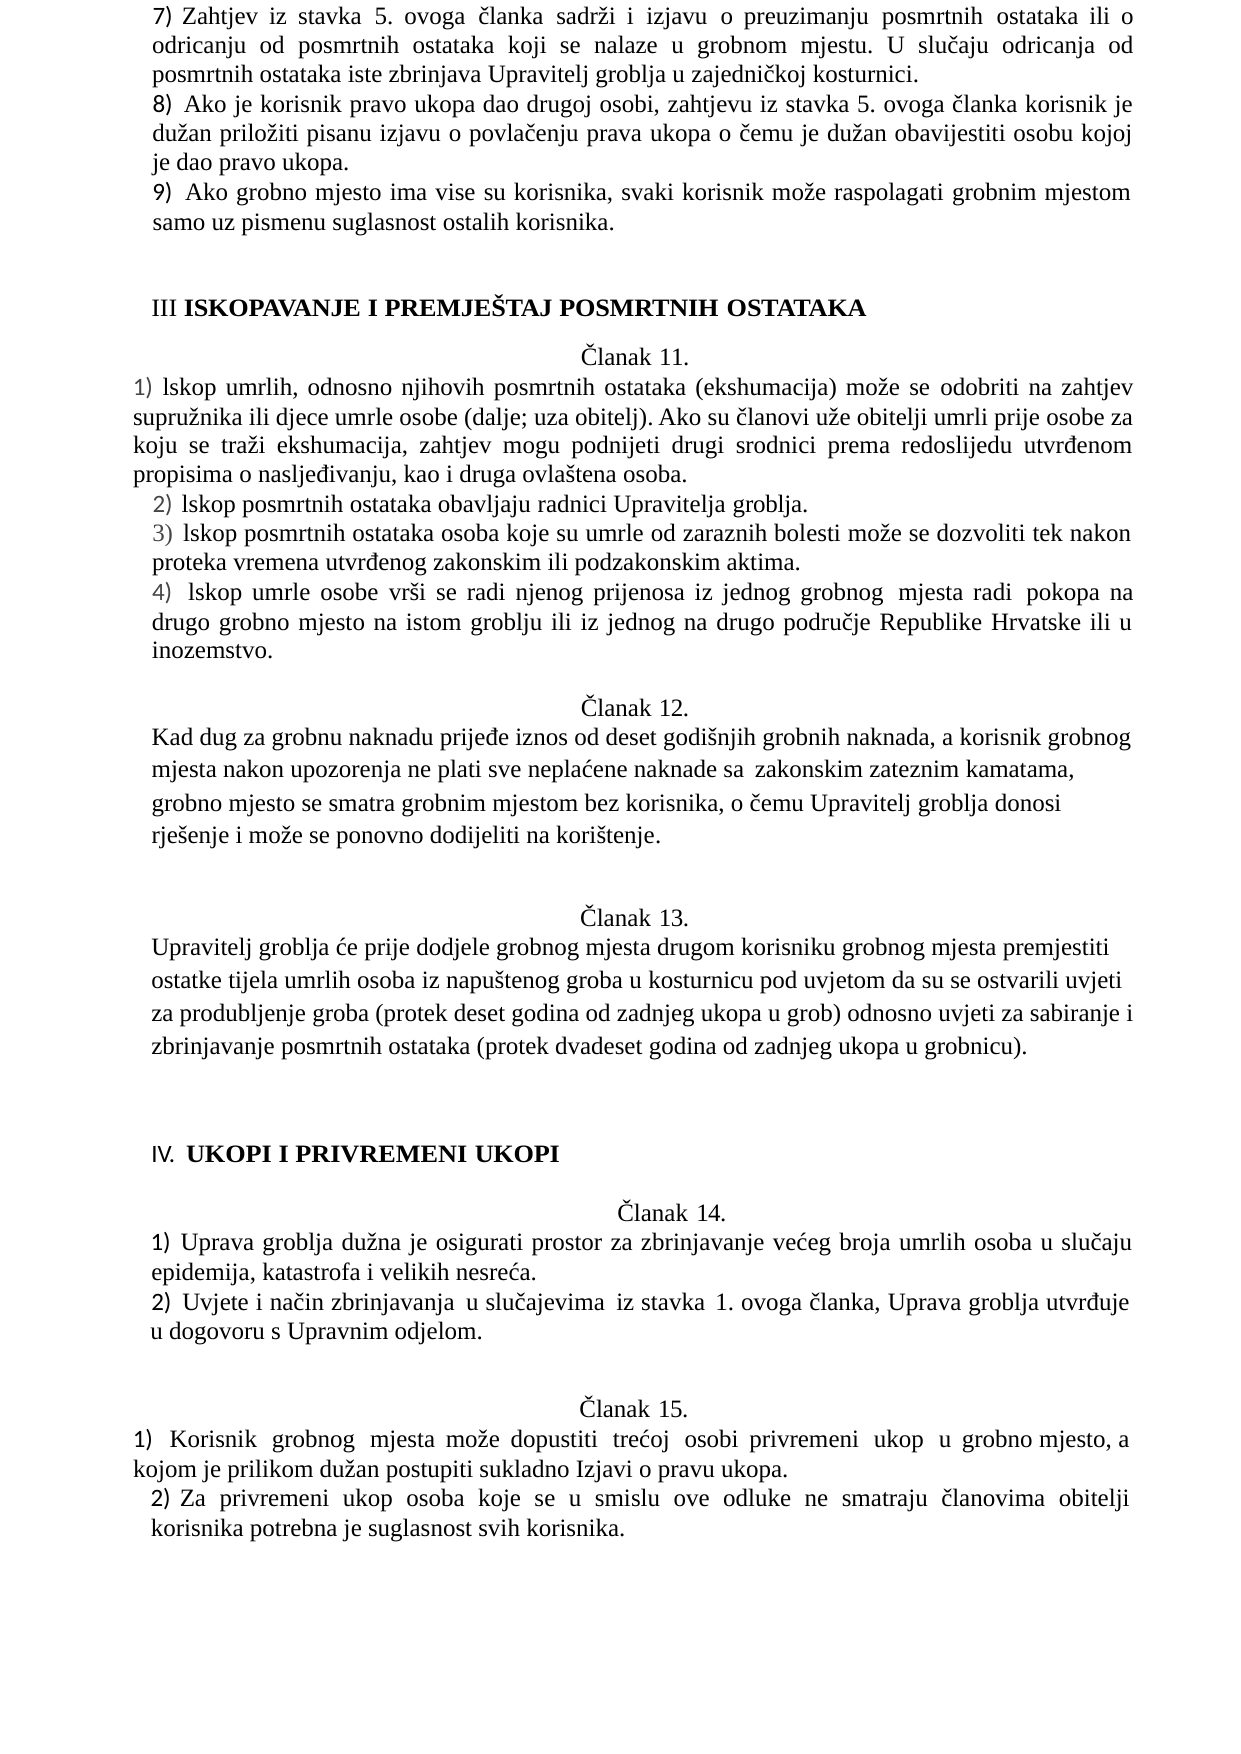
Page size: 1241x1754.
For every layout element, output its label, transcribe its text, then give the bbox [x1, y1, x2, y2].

list Korisnik grobnog mjesta može dopustiti trećoj osobi privremeni ukop u grobno mjesto, a kojom je prilikom dužan postupiti sukladno Izjavi o pravu ukopa. [133, 1423, 1130, 1483]
text Članak 15. [579, 1394, 1137, 1423]
list Uprava groblja dužna je osigurati prostor za zbrinjavanje većeg broja umrlih osoba u slučaju epidemija, katastrofa i velikih nesreća. [150, 1226, 1133, 1286]
list Zahtjev iz stavka 5. ovoga članka sadrži i izjavu o preuzimanju posmrtnih ostataka ili o odricanju od posmrtnih ostataka koji se nalaze u grobnom mjestu. U slučaju odricanja od posmrtnih ostataka iste zbrinjava Upravitelj groblja u zajedničkoj kosturnici. [152, 0, 1134, 88]
text Kad dug za grobnu naknadu prijeđe iznos od deset godišnjih grobnih naknada, a korisnik grobnog mjesta nakon upozorenja ne plati sve neplaćene naknade sa zakonskim zateznim kamatama, grobno mjesto se smatra grobnim mjestom bez korisnika, o čemu Upravitelj groblja donosi rješenje i može se ponovno dodijeliti na korištenje. [151, 722, 1133, 849]
list lskop posmrtnih ostataka obavljaju radnici Upravitelja groblja. [152, 488, 1137, 518]
text Upravitelj groblja će prije dodjele grobnog mjesta drugom korisniku grobnog mjesta premjestiti ostatke tijela umrlih osoba iz napuštenog groba u kosturnicu pod uvjetom da su se ostvarili uvjeti za produbljenje groba (protek deset godina od zadnjeg ukopa u grob) odnosno uvjeti za sabiranje i zbrinjavanje posmrtnih ostataka (protek dvadeset godina od zadnjeg ukopa u grobnicu). [151, 932, 1134, 1060]
list lskop posmrtnih ostataka osoba koje su umrle od zaraznih bolesti može se dozvoliti tek nakon proteka vremena utvrđenog zakonskim ili podzakonskim aktima. [152, 518, 1133, 576]
text Članak 14. [617, 1198, 1137, 1226]
list Ako je korisnik pravo ukopa dao drugoj osobi, zahtjevu iz stavka 5. ovoga članka korisnik je dužan priložiti pisanu izjavu o povlačenju prava ukopa o čemu je dužan obavijestiti osobu kojoj je dao pravo ukopa. [152, 88, 1134, 176]
text III ISKOPAVANJE I PREMJEŠTAJ POSMRTNIH OSTATAKA [151, 293, 1137, 322]
list Za privremeni ukop osoba koje se u smislu ove odluke ne smatraju članovima obitelji korisnika potrebna je suglasnost svih korisnika. [150, 1483, 1131, 1542]
list Ako grobno mjesto ima vise su korisnika, svaki korisnik može raspolagati grobnim mjestom samo uz pismenu suglasnost ostalih korisnika. [152, 176, 1133, 235]
text Članak 13. [580, 903, 1137, 932]
list Uvjete i način zbrinjavanja u slučajevima iz stavka 1. ovoga članka, Uprava groblja utvrđuje u dogovoru s Upravnim odjelom. [150, 1286, 1131, 1345]
list UKOPI I PRIVREMENI UKOPI [151, 1138, 1137, 1169]
list lskop umrle osobe vrši se radi njenog prijenosa iz jednog grobnog mjesta radi pokopa na drugo grobno mjesto na istom groblju ili iz jednog na drugo područje Republike Hrvatske ili u inozemstvo. [152, 576, 1133, 664]
list lskop umrlih, odnosno njihovih posmrtnih ostataka (ekshumacija) može se odobriti na zahtjev supružnika ili djece umrle osobe (dalje; uza obitelj). Ako su članovi uže obitelji umrli prije osobe za koju se traži ekshumacija, zahtjev mogu podnijeti drugi srodnici prema redoslijedu utvrđenom propisima o nasljeđivanju, kao i druga ovlaštena osoba. [133, 371, 1133, 488]
text Članak 12. [581, 693, 1137, 722]
text Članak 11. [581, 342, 1137, 371]
